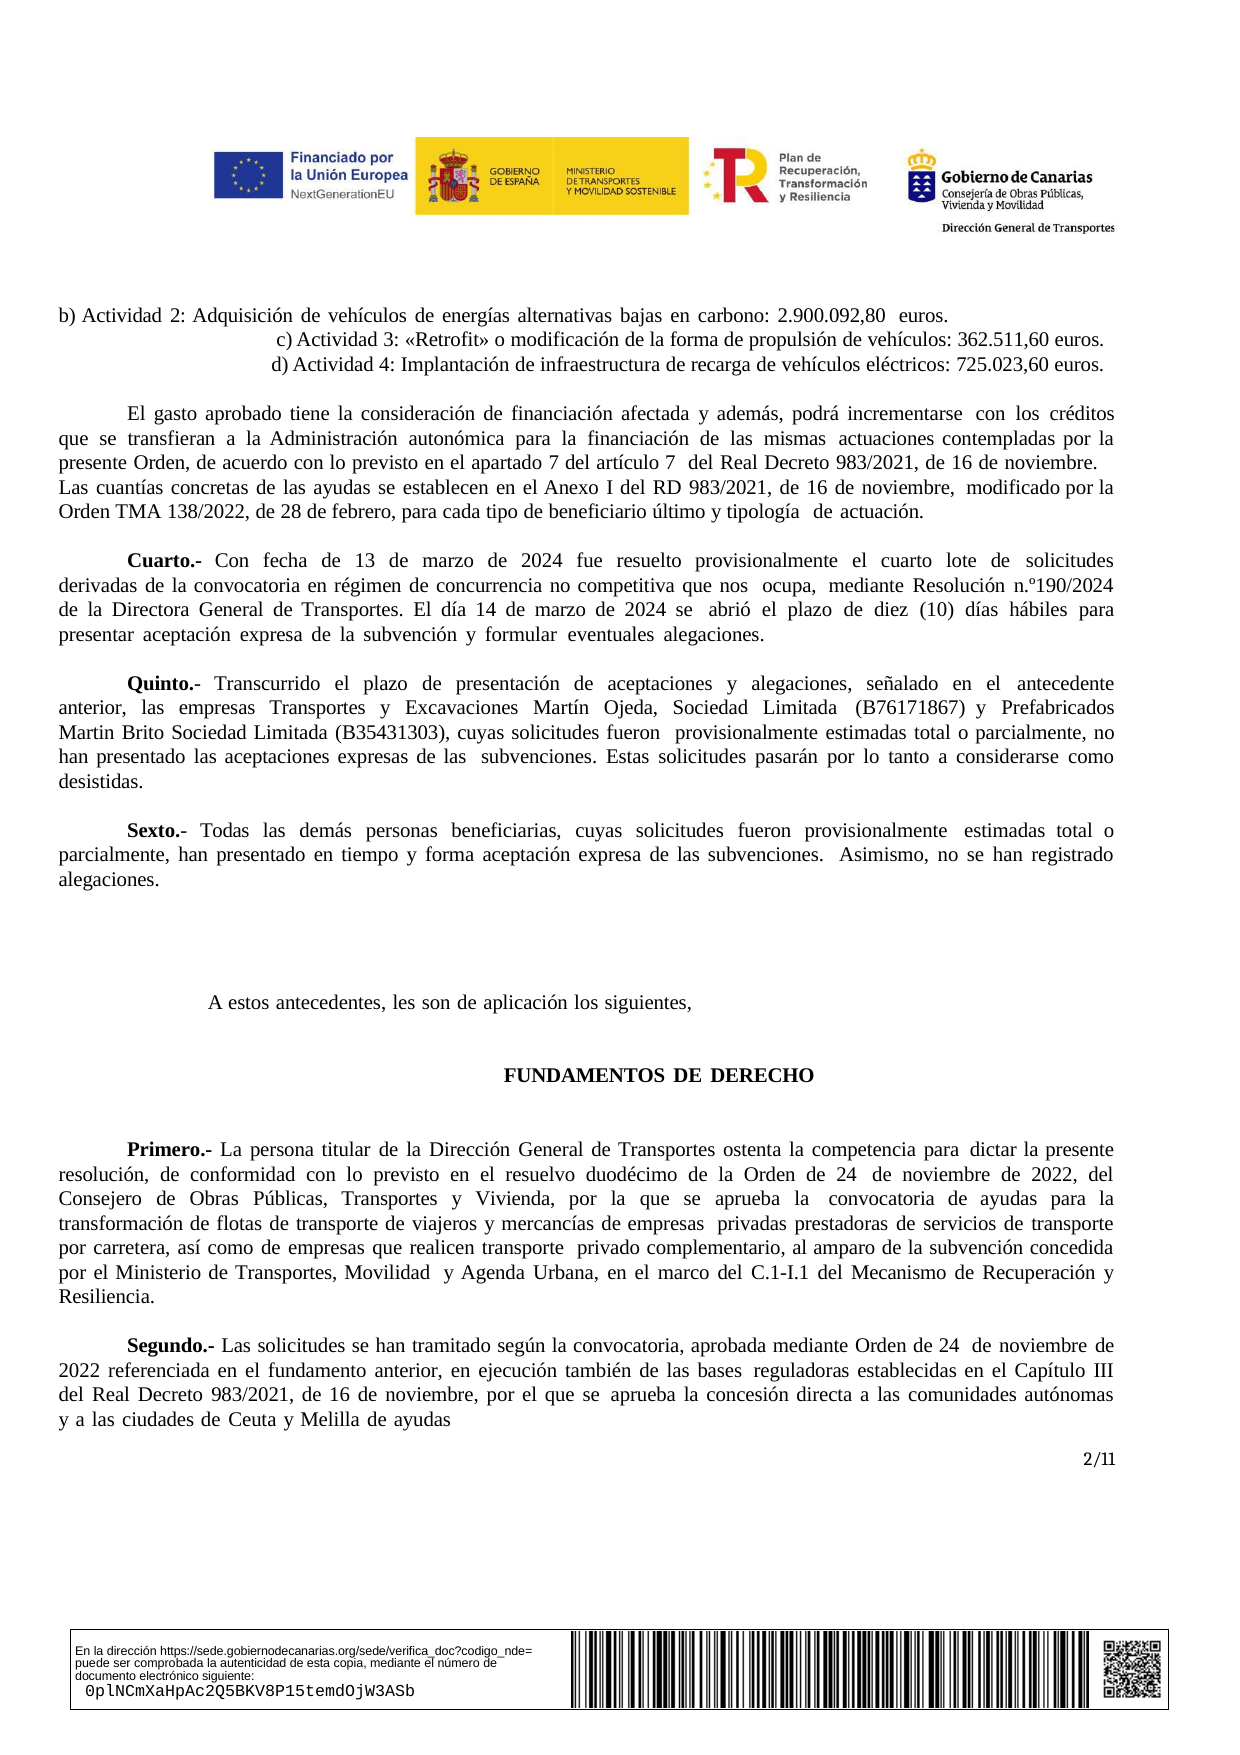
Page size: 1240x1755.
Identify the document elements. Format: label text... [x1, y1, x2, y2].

subtitle FUNDAMENTOS DE DERECHO [504, 1063, 1181, 1087]
text Cuarto.- Con fecha de 13 de marzo de 2024 fue resuelto provisionalmente el cuarto lote de solicitudes derivadas de la convocatoria en régimen de concurrencia no competitiva que nos ocupa, mediante Resolución n.º190/2024 de la Directora General de Transportes. El día 14 de marzo de 2024 se abrió el plazo de diez (10) días hábiles para presentar aceptación expresa de la subvención y formular eventuales alegaciones. [58, 548, 1115, 646]
list Actividad 2: Adquisición de vehículos de energías alternativas bajas en carbono: 2.900.092,80 euros. [58, 303, 1114, 327]
text Quinto.- Transcurrido el plazo de presentación de aceptaciones y alegaciones, señalado en el antecedente anterior, las empresas Transportes y Excavaciones Martín Ojeda, Sociedad Limitada (B76171867) y Prefabricados Martin Brito Sociedad Limitada (B35431303), cuyas solicitudes fueron provisionalmente estimadas total o parcialmente, no han presentado las aceptaciones expresas de las subvenciones. Estas solicitudes pasarán por lo tanto a considerarse como desistidas. [58, 671, 1115, 793]
text Segundo.- Las solicitudes se han tramitado según la convocatoria, aprobada mediante Orden de 24 de noviembre de 2022 referenciada en el fundamento anterior, en ejecución también de las bases reguladoras establecidas en el Capítulo III del Real Decreto 983/2021, de 16 de noviembre, por el que se aprueba la concesión directa a las comunidades autónomas y a las ciudades de Ceuta y Melilla de ayudas [58, 1333, 1115, 1431]
text El gasto aprobado tiene la consideración de financiación afectada y además, podrá incrementarse con los créditos que se transfieran a la Administración autonómica para la financiación de las mismas actuaciones contempladas por la presente Orden, de acuerdo con lo previsto en el apartado 7 del artículo 7 del Real Decreto 983/2021, de 16 de noviembre. [58, 401, 1115, 474]
text Primero.- La persona titular de la Dirección General de Transportes ostenta la competencia para dictar la presente resolución, de conformidad con lo previsto en el resuelvo duodécimo de la Orden de 24 de noviembre de 2022, del Consejero de Obras Públicas, Transportes y Vivienda, por la que se aprueba la convocatoria de ayudas para la transformación de flotas de transporte de viajeros y mercancías de empresas privadas prestadoras de servicios de transporte por carretera, así como de empresas que realicen transporte privado complementario, al amparo de la subvención concedida por el Ministerio de Transportes, Movilidad y Agenda Urbana, en el marco del C.1-I.1 del Mecanismo de Recuperación y Resiliencia. [58, 1137, 1115, 1308]
text Las cuantías concretas de las ayudas se establecen en el Anexo I del RD 983/2021, de 16 de noviembre, modificado por la Orden TMA 138/2022, de 28 de febrero, para cada tipo de beneficiario último y tipología de actuación. [58, 475, 1114, 523]
list Actividad 3: «Retrofit» o modificación de la forma de propulsión de vehículos: 362.511,60 euros. [276, 327, 1181, 351]
list Actividad 4: Implantación de infraestructura de recarga de vehículos eléctricos: 725.023,60 euros. [271, 352, 1181, 376]
text Sexto.- Todas las demás personas beneficiarias, cuyas solicitudes fueron provisionalmente estimadas total o parcialmente, han presentado en tiempo y forma aceptación expresa de las subvenciones. Asimismo, no se han registrado alegaciones. [58, 818, 1115, 891]
text A estos antecedentes, les son de aplicación los siguientes, [208, 990, 1181, 1014]
text 2/11 [58, 1449, 1115, 1470]
